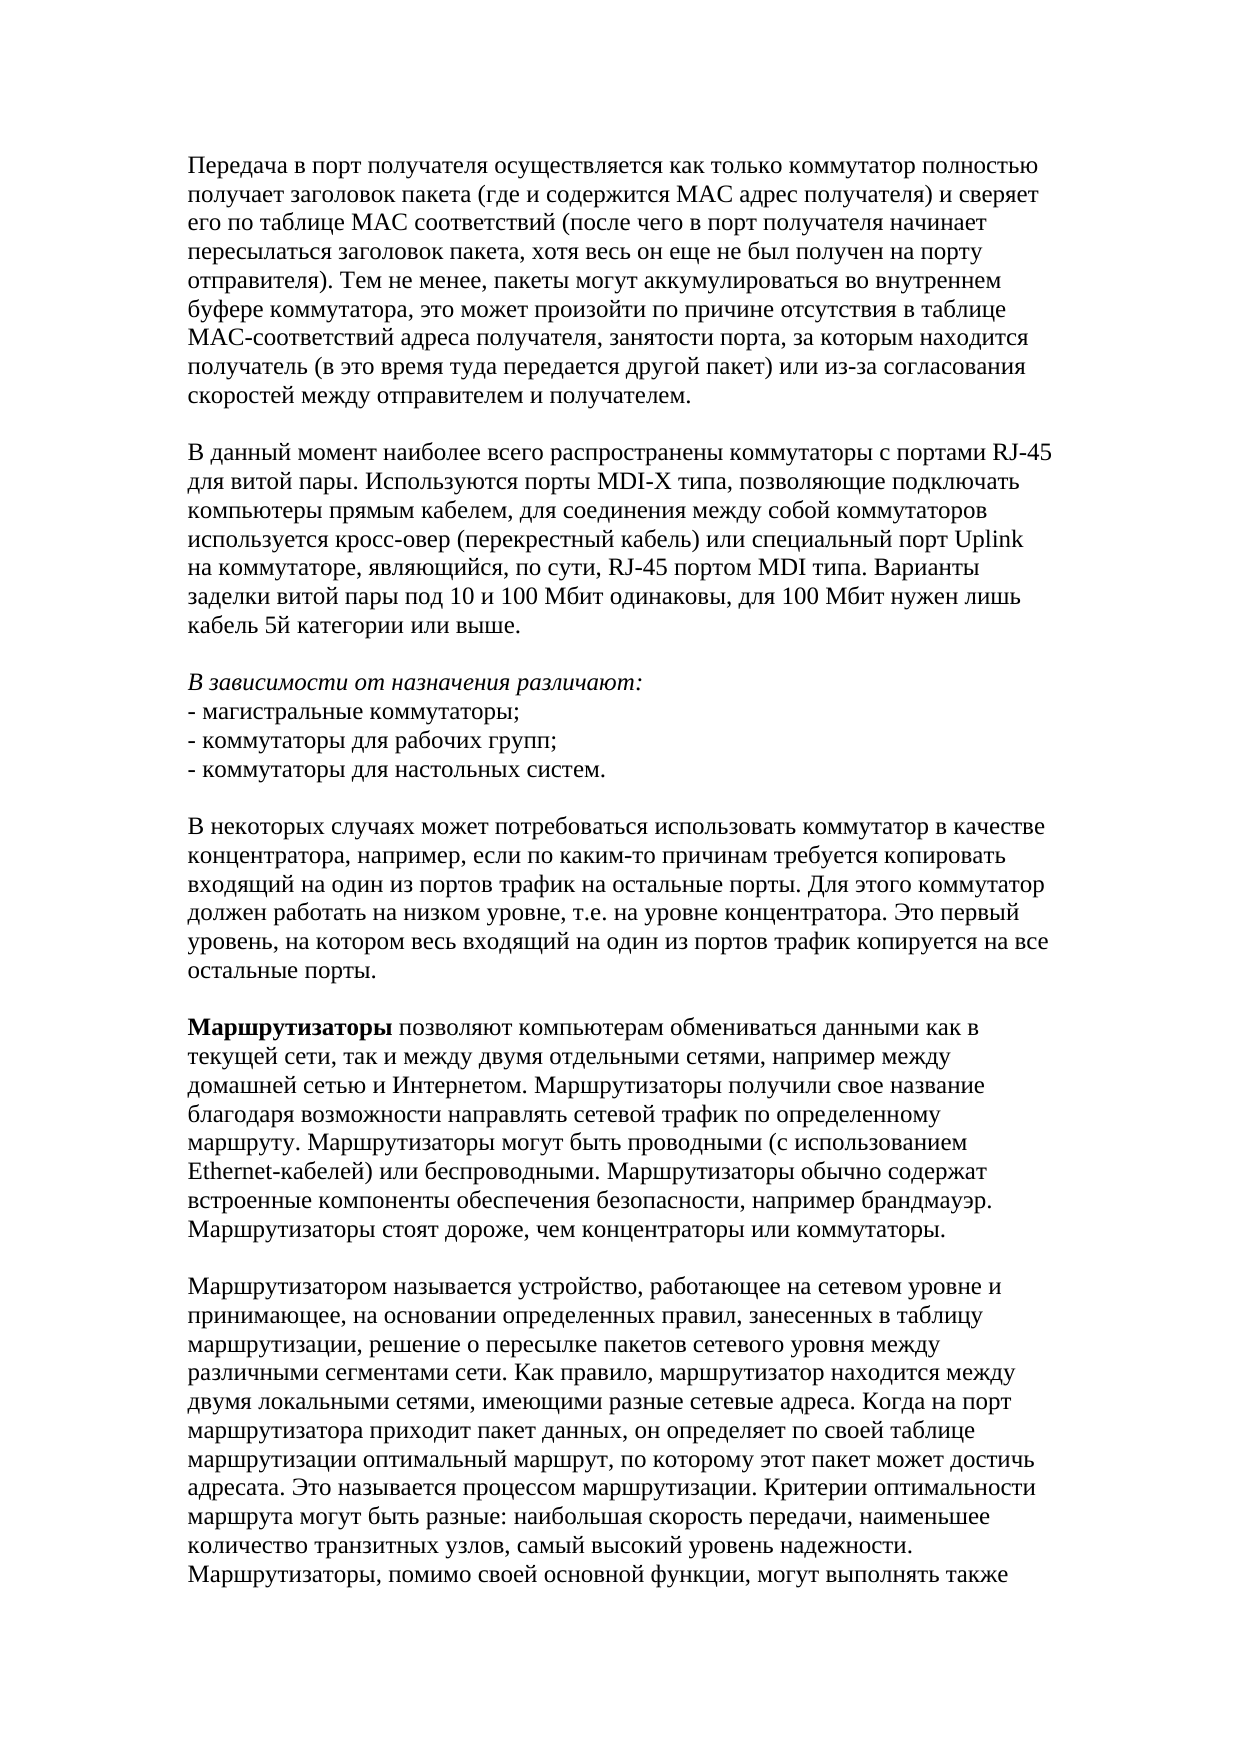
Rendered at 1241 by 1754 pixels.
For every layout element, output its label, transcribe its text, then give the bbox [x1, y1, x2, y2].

text Маршрутизаторы позволяют компьютерам обмениваться данными как в текущей сети, так и между двумя отдельными сетями, например между домашней сетью и Интернетом. Маршрутизаторы получили свое название благодаря возможности направлять сетевой трафик по определенному маршруту. Маршрутизаторы могут быть проводными (с использованием Ethernet-кабелей) или беспроводными. Маршрутизаторы обычно содержат встроенные компоненты обеспечения безопасности, например брандмауэр. Маршрутизаторы стоят дороже, чем концентраторы или коммутаторы. [187, 1012, 1053, 1242]
text Передача в порт получателя осуществляется как только коммутатор полностью получает заголовок пакета (где и содержится MAC адрес получателя) и сверяет его по таблице MAC соответствий (после чего в порт получателя начинает пересылаться заголовок пакета, хотя весь он еще не был получен на порту отправителя). Тем не менее, пакеты могут аккумулироваться во внутреннем буфере коммутатора, это может произойти по причине отсутствия в таблице MAC-соответствий адреса получателя, занятости порта, за которым находится получатель (в это время туда передается другой пакет) или из-за согласования скоростей между отправителем и получателем. [187, 150, 1053, 409]
text - магистральные коммутаторы; [187, 696, 1053, 725]
text В данный момент наиболее всего распространены коммутаторы с портами RJ-45 для витой пары. Используются порты MDI-X типа, позволяющие подключать компьютеры прямым кабелем, для соединения между собой коммутаторов используется кросс-овер (перекрестный кабель) или специальный порт Uplink на коммутаторе, являющийся, по сути, RJ-45 портом MDI типа. Варианты заделки витой пары под 10 и 100 Мбит одинаковы, для 100 Мбит нужен лишь кабель 5й категории или выше. [187, 437, 1053, 639]
text - коммутаторы для рабочих групп; [187, 725, 1053, 754]
text Маршрутизатором называется устройство, работающее на сетевом уровне и принимающее, на основании определенных правил, занесенных в таблицу маршрутизации, решение о пересылке пакетов сетевого уровня между различными сегментами сети. Как правило, маршрутизатор находится между двумя локальными сетями, имеющими разные сетевые адреса. Когда на порт маршрутизатора приходит пакет данных, он определяет по своей таблице маршрутизации оптимальный маршрут, по которому этот пакет может достичь адресата. Это называется процессом маршрутизации. Критерии оптимальности маршрута могут быть разные: наибольшая скорость передачи, наименьшее количество транзитных узлов, самый высокий уровень надежности. Маршрутизаторы, помимо своей основной функции, могут выполнять также [187, 1271, 1053, 1587]
text В зависимости от назначения различают: [187, 667, 1053, 696]
text - коммутаторы для настольных систем. [187, 754, 1053, 782]
text В некоторых случаях может потребоваться использовать коммутатор в качестве концентратора, например, если по каким-то причинам требуется копировать входящий на один из портов трафик на остальные порты. Для этого коммутатор должен работать на низком уровне, т.е. на уровне концентратора. Это первый уровень, на котором весь входящий на один из портов трафик копируется на все остальные порты. [187, 811, 1053, 984]
